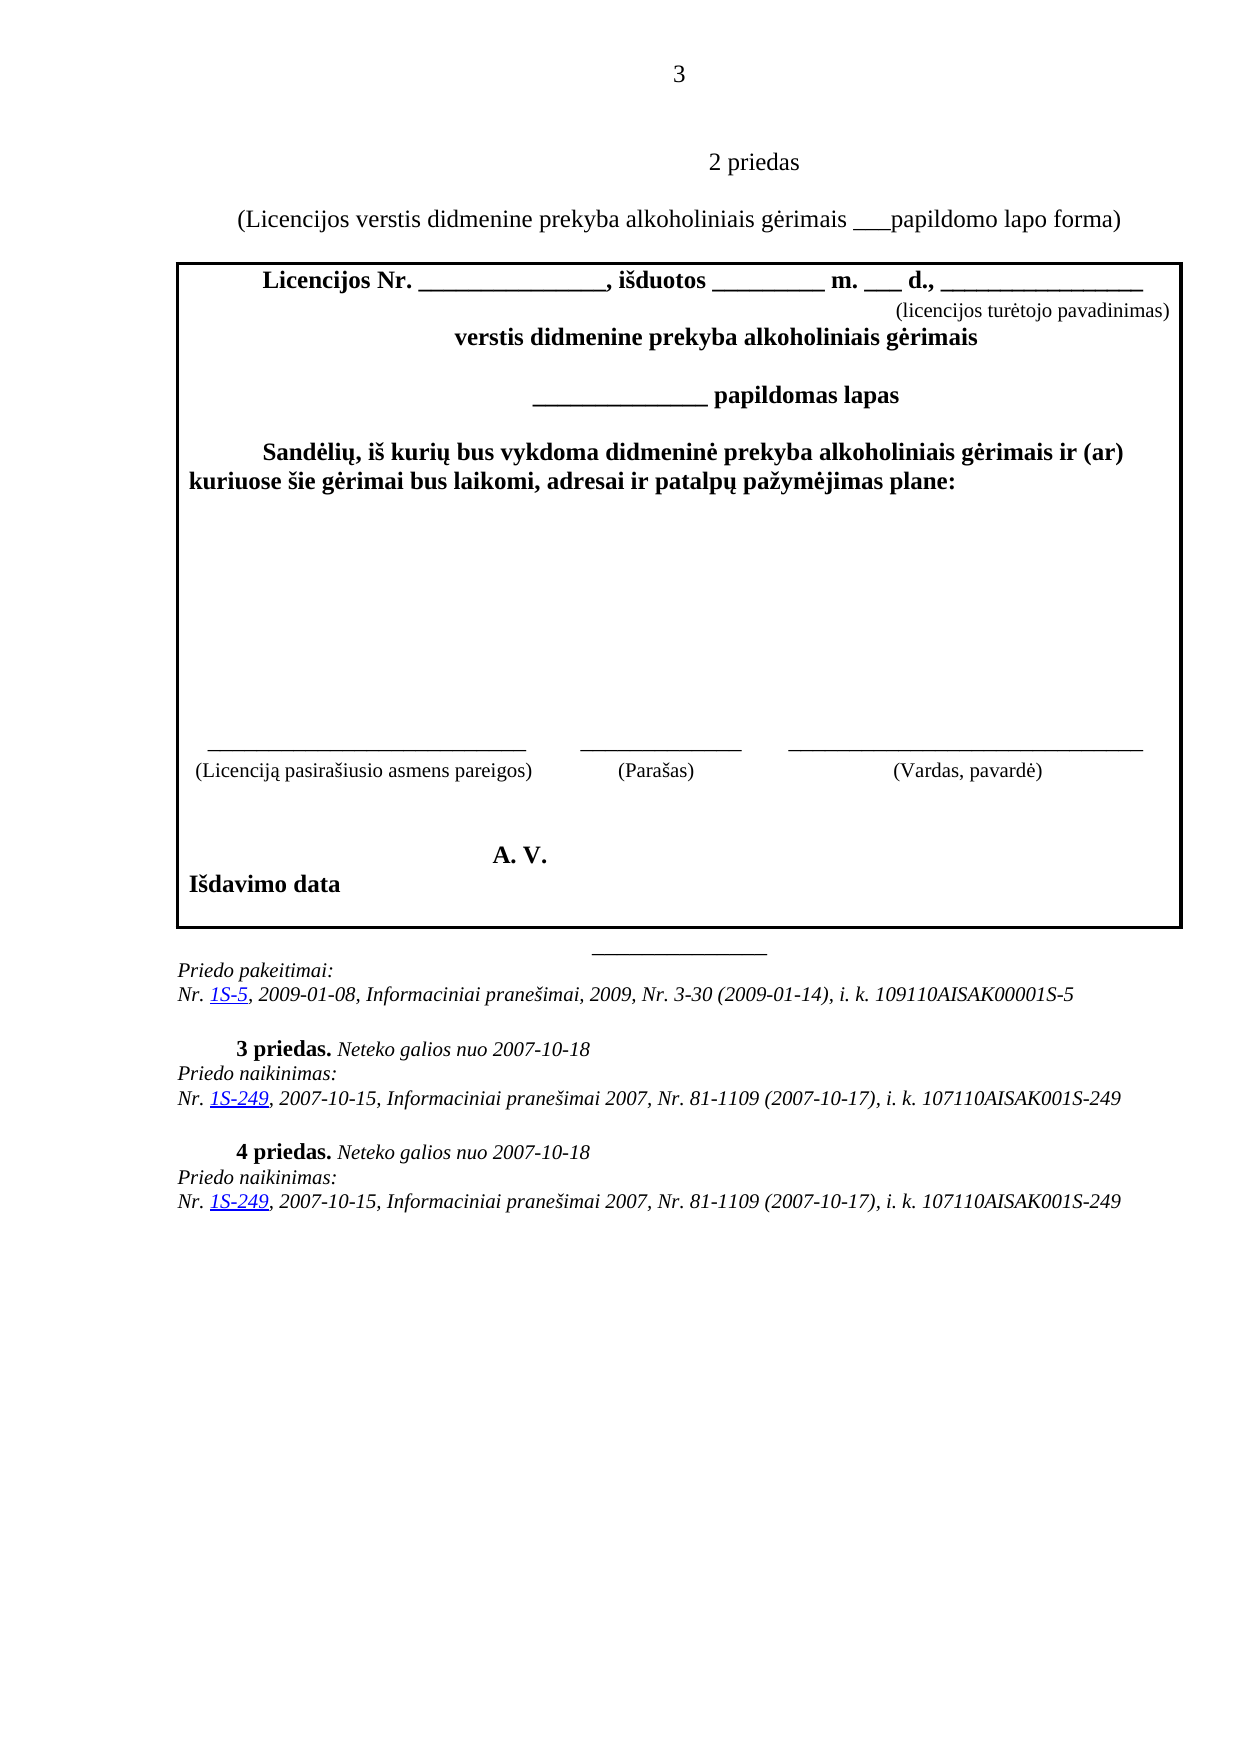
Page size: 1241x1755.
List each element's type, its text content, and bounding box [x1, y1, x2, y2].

text Priedo naikinimas: [177, 1164, 1181, 1189]
text Priedo pakeitimai: [177, 958, 1181, 982]
text ______________ [177, 929, 1181, 958]
text Nr. 1S-249, 2007-10-15, Informaciniai pranešimai 2007, Nr. 81-1109 (2007-10-17), i. k. 107110AISAK001S-249 [177, 1085, 1181, 1109]
text (Licencijos verstis didmenine prekyba alkoholiniais gėrimais ___papildomo lapo forma) [177, 204, 1181, 233]
text Nr. 1S-5, 2009-01-08, Informaciniai pranešimai, 2009, Nr. 3-30 (2009-01-14), i. k. 109110AISAK00001S-5 [177, 982, 1181, 1006]
text 2 priedas [177, 147, 1181, 176]
text 4 priedas. Neteko galios nuo 2007-10-18 [177, 1138, 1181, 1164]
text 3 priedas. Neteko galios nuo 2007-10-18 [177, 1035, 1181, 1061]
table_header Licencijos Nr. _______________, išduotos _________ m. ___ d., (licencijos turėtojo pavadinimas) verstis didmenine prekyba alkoholiniais gėrimais ______________ papildomas lapas Sandėlių, iš kurių bus vykdoma didmeninė prekyba alkoholiniais gėrimais ir (ar) kuriuose šie gėrimai bus laikomi, adresai ir patalpų pažymėjimas plane: (Licenciją pasirašiusio asmens pareigos) (Parašas) (Vardas, pavardė) A. V. Išdavimo data [179, 265, 1179, 926]
text Priedo naikinimas: [177, 1061, 1181, 1085]
text Nr. 1S-249, 2007-10-15, Informaciniai pranešimai 2007, Nr. 81-1109 (2007-10-17), i. k. 107110AISAK001S-249 [177, 1189, 1181, 1213]
